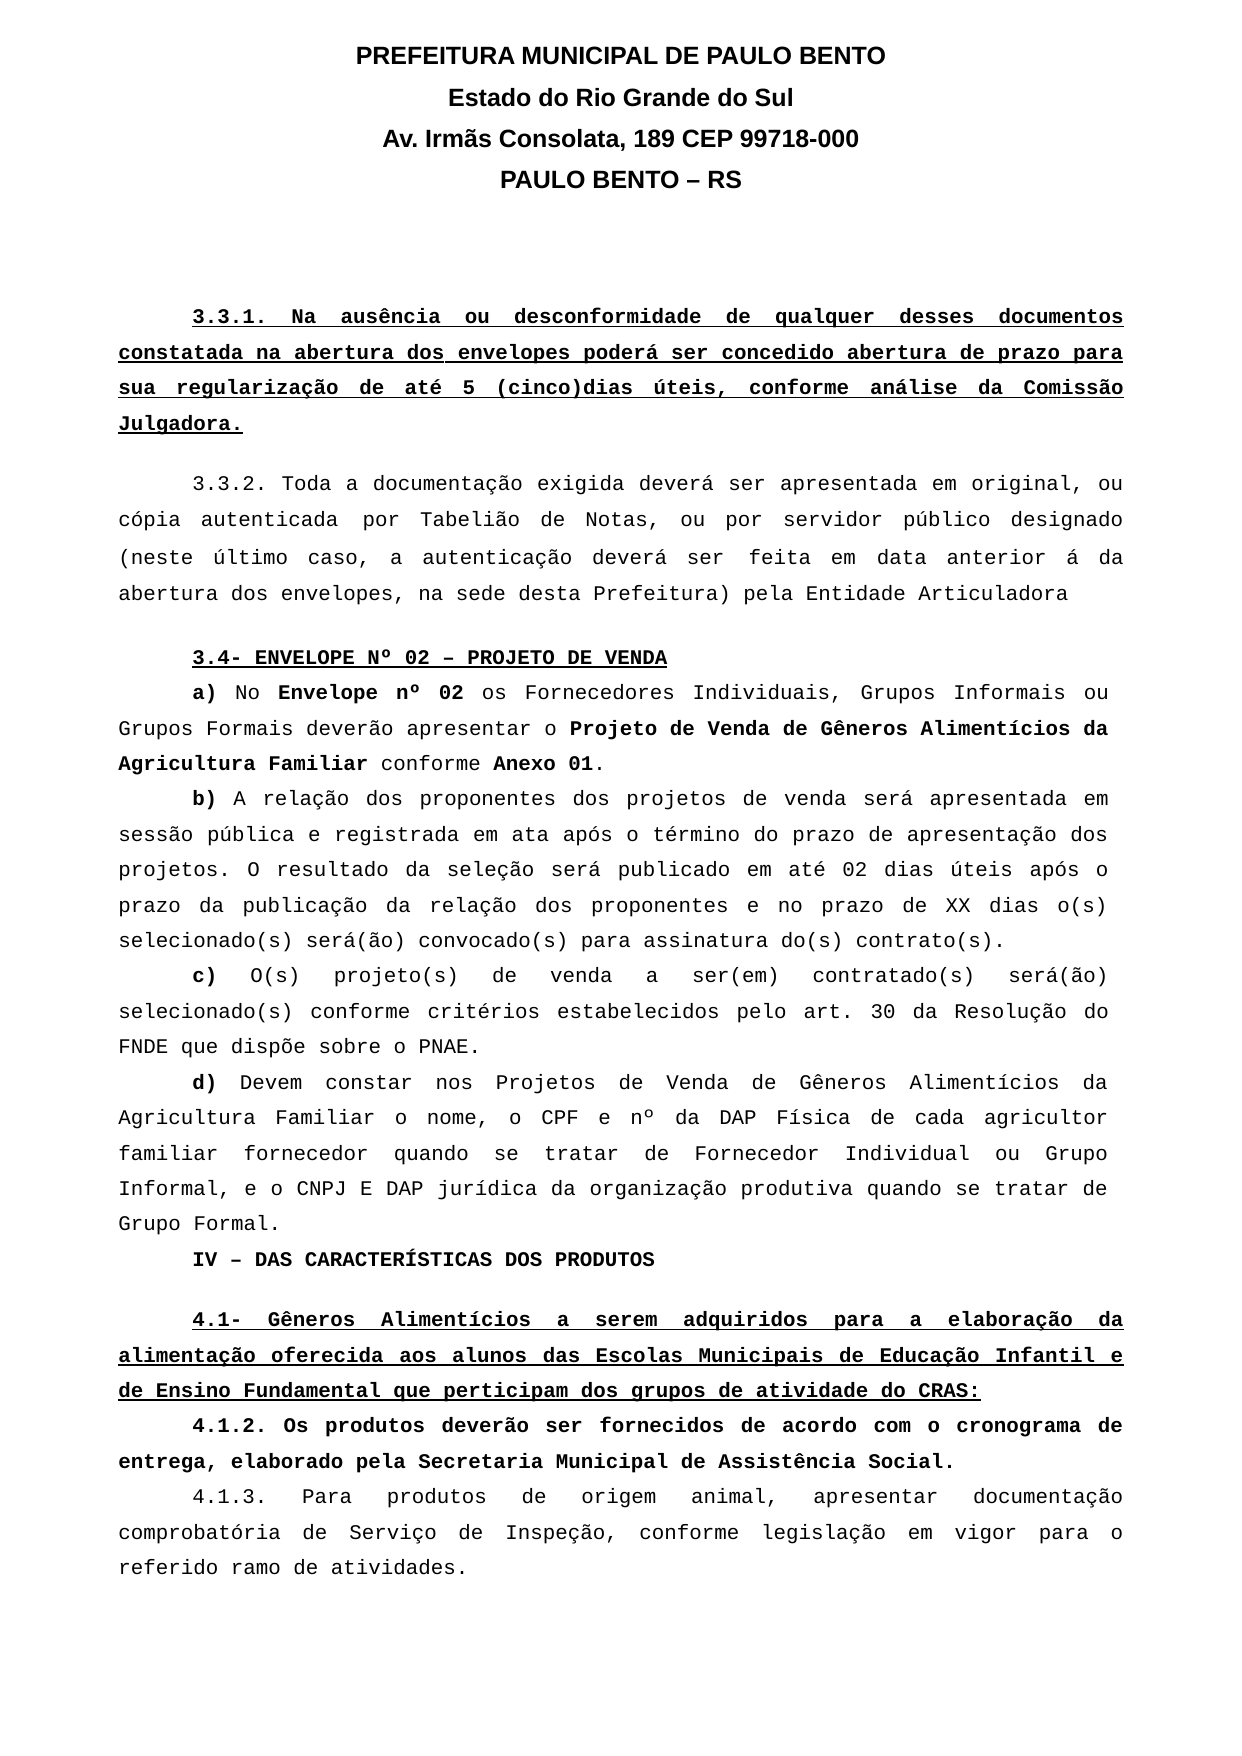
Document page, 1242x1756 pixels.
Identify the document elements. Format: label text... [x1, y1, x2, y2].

text 4.1.2. Os produtos deverão ser fornecidos de acordo com o cronograma de entrega, elaborado pela Secretaria Municipal de Assistência Social. [118, 1416, 1123, 1474]
text c) O(s) projeto(s) de venda a ser(em) contratado(s) será(ão) selecionado(s) conforme critérios estabelecidos pelo art. 30 da Resolução do FNDE que dispõe sobre o PNAE. [118, 966, 1109, 1060]
text 3.3.2. Toda a documentação exigida deverá ser apresentada em original, ou cópia autenticada por Tabelião de Notas, ou por servidor público designado (neste último caso, a autenticação deverá ser feita em data anterior á da abertura dos envelopes, na sede desta Prefeitura) pela Entidade Articuladora [118, 473, 1123, 607]
text a) No Envelope nº 02 os Fornecedores Individuais, Grupos Informais ou Grupos Formais deverão apresentar o Projeto de Venda de Gêneros Alimentícios da Agricultura Familiar conforme Anexo 01. [118, 682, 1108, 777]
text 4.1- Gêneros Alimentícios a serem adquiridos para a elaboração da alimentação oferecida aos alunos das Escolas Municipais de Educação Infantil e [118, 1309, 1123, 1364]
text sua regularização de até 5 (cinco)dias úteis, conforme análise da Comissão [118, 362, 1123, 397]
text Julgadora. [118, 398, 1123, 436]
text b) A relação dos proponentes dos projetos de venda será apresentada em sessão pública e registrada em ata após o término do prazo de apresentação dos projetos. O resultado da seleção será publicado em até 02 dias úteis após o prazo da publicação da relação dos proponentes e no prazo de XX dias o(s) selecionado(s) será(ão) convocado(s) para assinatura do(s) contrato(s). [118, 788, 1109, 954]
text 4.1.3. Para produtos de origem animal, apresentar documentação comprobatória de Serviço de Inspeção, conforme legislação em vigor para o referido ramo de atividades. [118, 1486, 1123, 1581]
text d) Devem constar nos Projetos de Venda de Gêneros Alimentícios da Agricultura Familiar o nome, o CPF e nº da DAP Física de cada agricultor familiar fornecedor quando se tratar de Fornecedor Individual ou Grupo Informal, e o CNPJ E DAP jurídica da organização produtiva quando se tratar de Grupo Formal. [118, 1072, 1108, 1237]
text 3.3.1. Na ausência ou desconformidade de qualquer desses documentos constatada na abertura dos envelopes poderá ser concedido abertura de prazo para [118, 307, 1123, 361]
text IV – DAS CARACTERÍSTICAS DOS PRODUTOS [118, 1249, 1123, 1272]
subtitle 3.4- ENVELOPE Nº 02 – PROJETO DE VENDA [118, 647, 1123, 670]
text de Ensino Fundamental que perticipam dos grupos de atividade do CRAS: [118, 1366, 1123, 1404]
